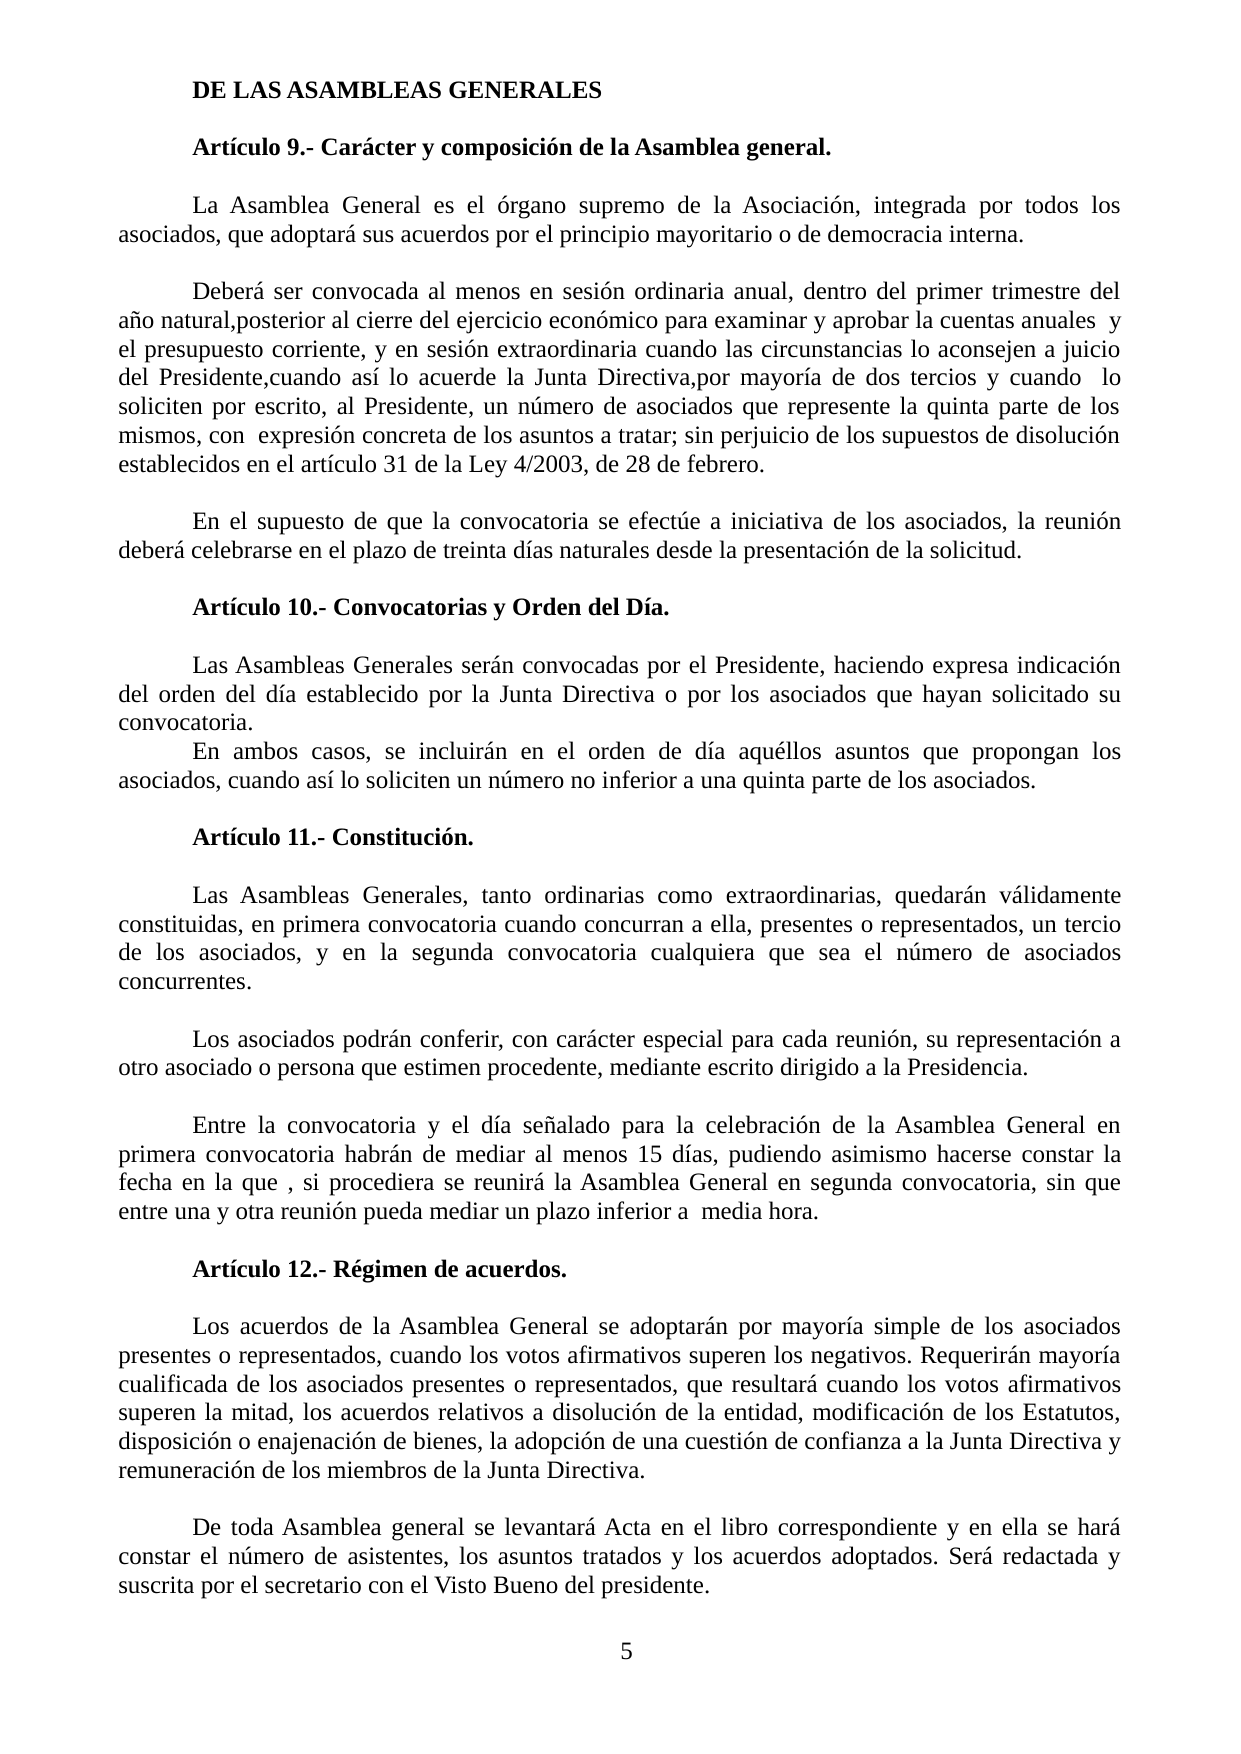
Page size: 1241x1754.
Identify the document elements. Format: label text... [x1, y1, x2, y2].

text Las Asambleas Generales serán convocadas por el Presidente, haciendo expresa indicación del orden del día establecido por la Junta Directiva o por los asociados que hayan solicitado su convocatoria. [118, 650, 1122, 736]
text Entre la convocatoria y el día señalado para la celebración de la Asamblea General en primera convocatoria habrán de mediar al menos 15 días, pudiendo asimismo hacerse constar la fecha en la que , si procediera se reunirá la Asamblea General en segunda convocatoria, sin que entre una y otra reunión pueda mediar un plazo inferior a media hora. [118, 1110, 1122, 1225]
text Los acuerdos de la Asamblea General se adoptarán por mayoría simple de los asociados presentes o representados, cuando los votos afirmativos superen los negativos. Requerirán mayoría cualificada de los asociados presentes o representados, que resultará cuando los votos afirmativos superen la mitad, los acuerdos relativos a disolución de la entidad, modificación de los Estatutos, disposición o enajenación de bienes, la adopción de una cuestión de confianza a la Junta Directiva y remuneración de los miembros de la Junta Directiva. [118, 1311, 1122, 1484]
text Los asociados podrán conferir, con carácter especial para cada reunión, su representación a otro asociado o persona que estimen procedente, mediante escrito dirigido a la Presidencia. [118, 1024, 1122, 1081]
text Artículo 12.- Régimen de acuerdos. [118, 1254, 1122, 1282]
text Las Asambleas Generales, tanto ordinarias como extraordinarias, quedarán válidamente constituidas, en primera convocatoria cuando concurran a ella, presentes o representados, un tercio de los asociados, y en la segunda convocatoria cualquiera que sea el número de asociados concurrentes. [118, 880, 1122, 995]
text Artículo 11.- Constitución. [118, 822, 1122, 851]
text Deberá ser convocada al menos en sesión ordinaria anual, dentro del primer trimestre del año natural,posterior al cierre del ejercicio económico para examinar y aprobar la cuentas anuales y el presupuesto corriente, y en sesión extraordinaria cuando las circunstancias lo aconsejen a juicio del Presidente,cuando así lo acuerde la Junta Directiva,por mayoría de dos tercios y cuando lo soliciten por escrito, al Presidente, un número de asociados que represente la quinta parte de los mismos, con expresión concreta de los asuntos a tratar; sin perjuicio de los supuestos de disolución establecidos en el artículo 31 de la Ley 4/2003, de 28 de febrero. [118, 276, 1122, 477]
text En ambos casos, se incluirán en el orden de día aquéllos asuntos que propongan los asociados, cuando así lo soliciten un número no inferior a una quinta parte de los asociados. [118, 736, 1122, 794]
text Artículo 10.- Convocatorias y Orden del Día. [118, 592, 1122, 621]
text De toda Asamblea general se levantará Acta en el libro correspondiente y en ella se hará constar el número de asistentes, los asuntos tratados y los acuerdos adoptados. Será redactada y suscrita por el secretario con el Visto Bueno del presidente. [118, 1512, 1122, 1599]
text La Asamblea General es el órgano supremo de la Asociación, integrada por todos los asociados, que adoptará sus acuerdos por el principio mayoritario o de democracia interna. [118, 190, 1122, 247]
text Artículo 9.- Carácter y composición de la Asamblea general. [118, 132, 1122, 161]
text En el supuesto de que la convocatoria se efectúe a iniciativa de los asociados, la reunión deberá celebrarse en el plazo de treinta días naturales desde la presentación de la solicitud. [118, 506, 1122, 564]
text DE LAS ASAMBLEAS GENERALES [118, 75, 1122, 104]
